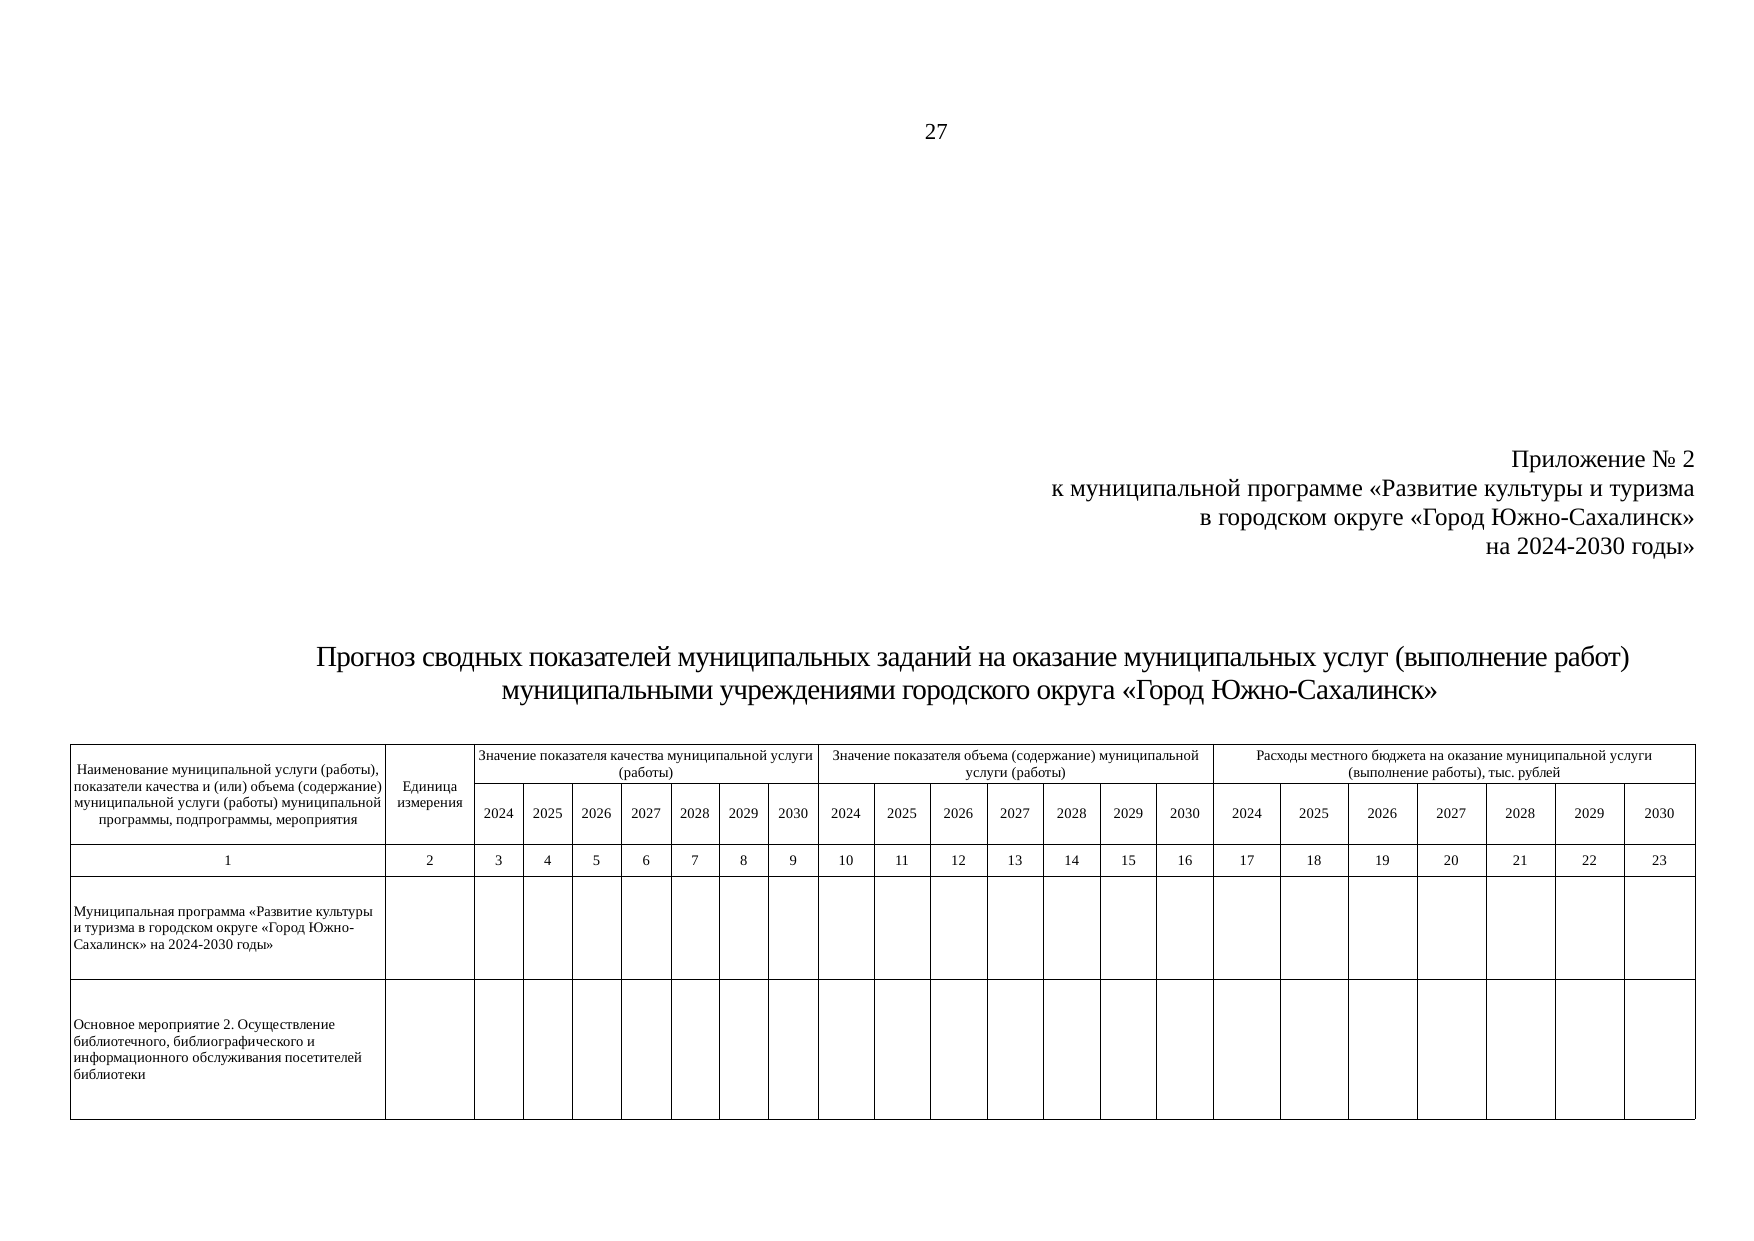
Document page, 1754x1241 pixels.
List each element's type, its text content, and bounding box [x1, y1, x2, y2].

table_cell [931, 877, 987, 979]
table_cell 14 [1044, 845, 1100, 876]
table_cell 6 [622, 845, 671, 876]
table_cell 2030 [1157, 784, 1213, 844]
table_cell 8 [720, 845, 768, 876]
text Прогноз сводных показателей муниципальных заданий на оказание муниципальных услуг (выполнение работ) [177, 639, 1695, 673]
text к муниципальной программе «Развитие культуры и туризма [177, 473, 1695, 502]
table_cell [931, 980, 987, 1119]
table_header Значение показателя качества муниципальной услуги (работы) [475, 745, 818, 783]
table_cell 2024 [1214, 784, 1280, 844]
table_header Значение показателя объема (содержание) муниципальной услуги (работы) [819, 745, 1213, 783]
table_cell [769, 877, 818, 979]
table_cell 2030 [1625, 784, 1695, 844]
table_cell [386, 877, 474, 979]
table_cell [720, 877, 768, 979]
table_cell 23 [1625, 845, 1695, 876]
table_cell [875, 980, 930, 1119]
table_cell 2024 [475, 784, 523, 844]
text муниципальными учреждениями городского округа «Город Южно-Сахалинск» [177, 673, 1695, 706]
table_cell 2027 [622, 784, 671, 844]
table_cell [1418, 877, 1486, 979]
table_cell [475, 980, 523, 1119]
table_cell [1556, 877, 1624, 979]
table_cell 13 [988, 845, 1043, 876]
table_cell [1625, 877, 1695, 979]
table_cell [672, 980, 719, 1119]
table_cell 22 [1556, 845, 1624, 876]
table_cell 18 [1281, 845, 1348, 876]
table_cell [819, 877, 874, 979]
table_cell 2024 [819, 784, 874, 844]
text в городском округе «Город Южно-Сахалинск» [177, 502, 1695, 531]
table_cell [386, 980, 474, 1119]
table_cell 2028 [1487, 784, 1555, 844]
table_cell 21 [1487, 845, 1555, 876]
table_cell [1214, 980, 1280, 1119]
table_cell [524, 877, 572, 979]
text на 2024-2030 годы» [177, 531, 1695, 560]
table_cell 2028 [672, 784, 719, 844]
table_cell 2025 [875, 784, 930, 844]
table_cell 10 [819, 845, 874, 876]
table_cell [819, 980, 874, 1119]
table_cell [875, 877, 930, 979]
table_cell [1044, 980, 1100, 1119]
table_cell 2028 [1044, 784, 1100, 844]
table_header Единица измерения [386, 745, 474, 844]
table_cell [672, 877, 719, 979]
table_cell 2026 [573, 784, 621, 844]
table_cell 3 [475, 845, 523, 876]
table_cell [573, 877, 621, 979]
table_cell 9 [769, 845, 818, 876]
table_cell [573, 980, 621, 1119]
table_cell 7 [672, 845, 719, 876]
table_cell [1281, 877, 1348, 979]
table_cell 15 [1101, 845, 1156, 876]
table_cell [1625, 980, 1695, 1119]
table_cell [1101, 877, 1156, 979]
table_cell [1349, 980, 1417, 1119]
text Приложение № 2 [177, 443, 1695, 473]
table_cell Основное мероприятие 2. Осуществление библиотечного, библиографического и информационного обслуживания посетителей библиотеки [71, 980, 385, 1119]
table_cell [622, 877, 671, 979]
table_cell [720, 980, 768, 1119]
table_cell [1214, 877, 1280, 979]
table_cell 5 [573, 845, 621, 876]
table_cell [1281, 980, 1348, 1119]
table_cell 2027 [1418, 784, 1486, 844]
table_cell 19 [1349, 845, 1417, 876]
table_cell 17 [1214, 845, 1280, 876]
table_cell [988, 980, 1043, 1119]
table_cell 12 [931, 845, 987, 876]
table_cell [1349, 877, 1417, 979]
table_cell 2029 [720, 784, 768, 844]
table_cell [1487, 980, 1555, 1119]
table_cell 4 [524, 845, 572, 876]
table_cell [1157, 877, 1213, 979]
table_cell 20 [1418, 845, 1486, 876]
table_cell 11 [875, 845, 930, 876]
table_cell [1044, 877, 1100, 979]
table_cell 2030 [769, 784, 818, 844]
table_cell [1101, 980, 1156, 1119]
table_header Расходы местного бюджета на оказание муниципальной услуги (выполнение работы), тыс. рублей [1214, 745, 1695, 783]
table_cell 2025 [524, 784, 572, 844]
table_cell 2025 [1281, 784, 1348, 844]
table_cell [524, 980, 572, 1119]
table_cell [1556, 980, 1624, 1119]
table_cell 2027 [988, 784, 1043, 844]
table_cell [1418, 980, 1486, 1119]
table_cell 2029 [1556, 784, 1624, 844]
table_cell 1 [71, 845, 385, 876]
table_cell 2029 [1101, 784, 1156, 844]
table_cell 2026 [931, 784, 987, 844]
table_cell [622, 980, 671, 1119]
table_header Наименование муниципальной услуги (работы), показатели качества и (или) объема (содержание) муниципальной услуги (работы) муниципальной программы, подпрограммы, мероприятия [71, 745, 385, 844]
table_cell Муниципальная программа «Развитие культуры и туризма в городском округе «Город Южно-Сахалинск» на 2024-2030 годы» [71, 877, 385, 979]
table_cell [988, 877, 1043, 979]
table_cell 2026 [1349, 784, 1417, 844]
table_cell [475, 877, 523, 979]
table_cell 16 [1157, 845, 1213, 876]
table_cell 2 [386, 845, 474, 876]
table_cell [1157, 980, 1213, 1119]
table_cell [769, 980, 818, 1119]
table_cell [1487, 877, 1555, 979]
